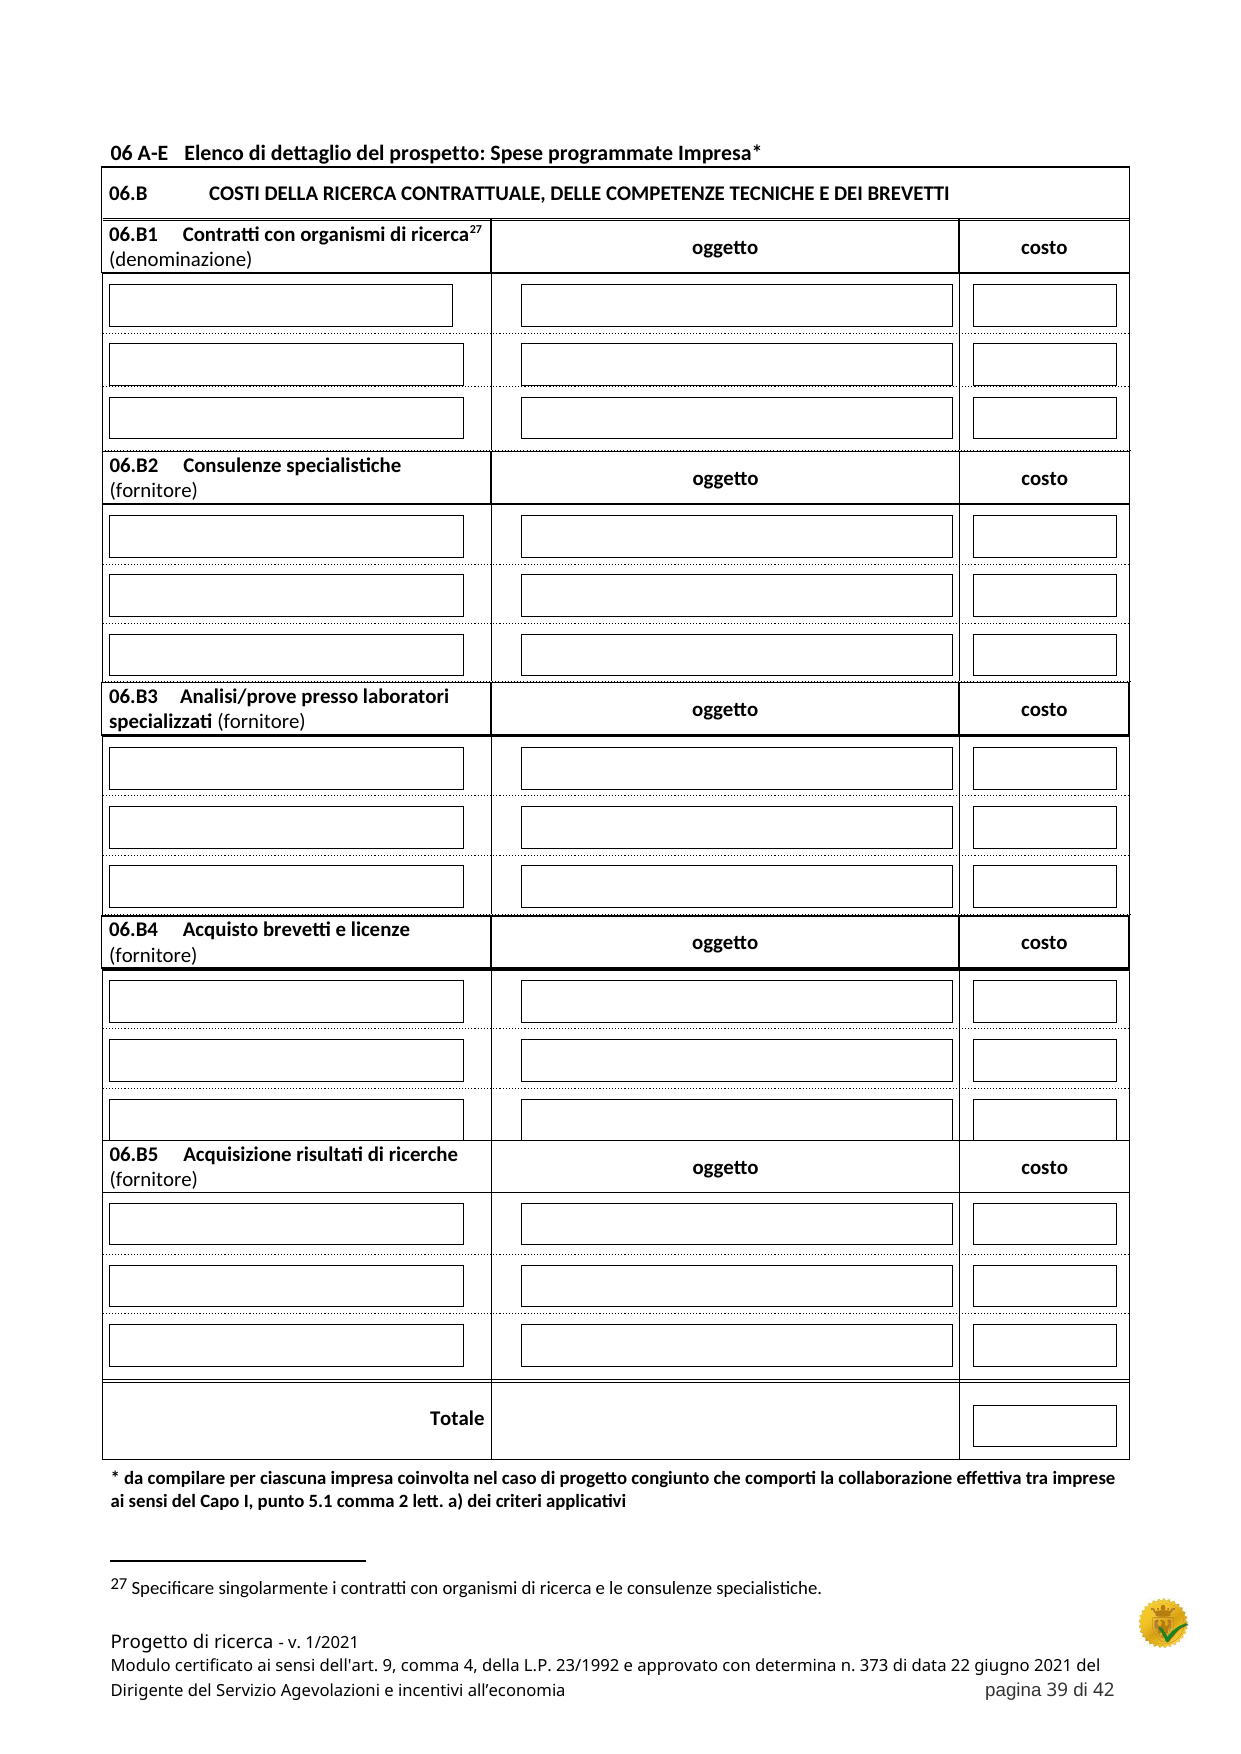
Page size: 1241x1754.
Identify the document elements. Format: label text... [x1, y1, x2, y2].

table_header costo [960, 452, 1129, 503]
table_cell [960, 1383, 1129, 1459]
table_cell [492, 795, 959, 854]
table_cell [103, 795, 491, 854]
table_cell [960, 623, 1129, 681]
table_cell [492, 564, 959, 623]
picture [1138, 1598, 1190, 1648]
table_header 06.B2 Consulenze specialistiche (fornitore) [103, 452, 490, 503]
table_header 06.B5 Acquisizione risultati di ricerche (fornitore) [103, 1141, 491, 1192]
table_cell costo [960, 221, 1129, 272]
table_cell [960, 1313, 1129, 1379]
table_header [492, 737, 959, 795]
table_header [960, 505, 1129, 563]
table_cell [103, 386, 491, 450]
table_cell [960, 1088, 1129, 1140]
table_header costo [960, 917, 1128, 967]
table_cell [492, 1313, 959, 1379]
table_cell [103, 623, 491, 681]
table_cell [103, 855, 491, 914]
table_header oggetto [492, 452, 959, 503]
table_cell [492, 1028, 959, 1088]
table_cell 06.B1 Contratti con organismi di ricerca (denominazione) [102, 221, 490, 272]
table_cell Totale [103, 1383, 491, 1459]
table_header costo [960, 1141, 1129, 1192]
table_cell [492, 1254, 959, 1313]
text * da compilare per ciascuna impresa coinvolta nel caso di progetto congiunto che comporti la collaborazione effettiva tra imprese ai sensi del Capo I, punto 5.1 comma 2 lett. a) dei criteri applicativi [110, 1466, 1130, 1512]
table_header [960, 971, 1129, 1028]
table_cell [492, 1088, 959, 1140]
table_cell [960, 333, 1129, 386]
table_header 06.B4 Acquisto brevetti e licenze (fornitore) [102, 917, 490, 967]
table_cell [103, 564, 491, 623]
table_cell [103, 1028, 491, 1088]
table_header 06.B COSTI DELLA RICERCA CONTRATTUALE, DELLE COMPETENZE TECNICHE E DEI BREVETTI [102, 168, 1129, 218]
table_header [103, 274, 491, 332]
table_header [492, 505, 959, 563]
table_header oggetto [492, 917, 958, 967]
table_header [492, 971, 959, 1028]
table_header [103, 505, 491, 563]
table_cell oggetto [492, 221, 958, 272]
table_cell [492, 623, 959, 681]
table_cell [492, 1383, 959, 1459]
table_cell [103, 1193, 491, 1254]
table_cell [103, 1254, 491, 1313]
table_header oggetto [492, 1141, 959, 1192]
table_cell [103, 1088, 491, 1140]
table_cell [960, 1254, 1129, 1313]
table_cell [492, 386, 959, 450]
table_cell [960, 855, 1129, 914]
table_header oggetto [492, 683, 958, 734]
table_header 06.B3 Analisi/prove presso laboratori specializzati (fornitore) [102, 683, 490, 734]
table_cell [960, 1028, 1129, 1088]
table_cell [960, 564, 1129, 623]
table_cell [103, 333, 491, 386]
table_cell [492, 333, 959, 386]
table_header [960, 737, 1129, 795]
table_header [492, 274, 959, 332]
table_header [960, 274, 1129, 332]
table_cell [492, 855, 959, 914]
table_cell [960, 386, 1129, 450]
table_header costo [960, 683, 1128, 734]
table_cell [960, 795, 1129, 854]
text 06 A-E Elenco di dettaglio del prospetto: Spese programmate Impresa* [110, 139, 1130, 166]
table_header [103, 737, 491, 795]
table_cell [960, 1193, 1129, 1254]
table_header [103, 971, 491, 1028]
table_cell [103, 1313, 491, 1379]
table_cell [492, 1193, 959, 1254]
